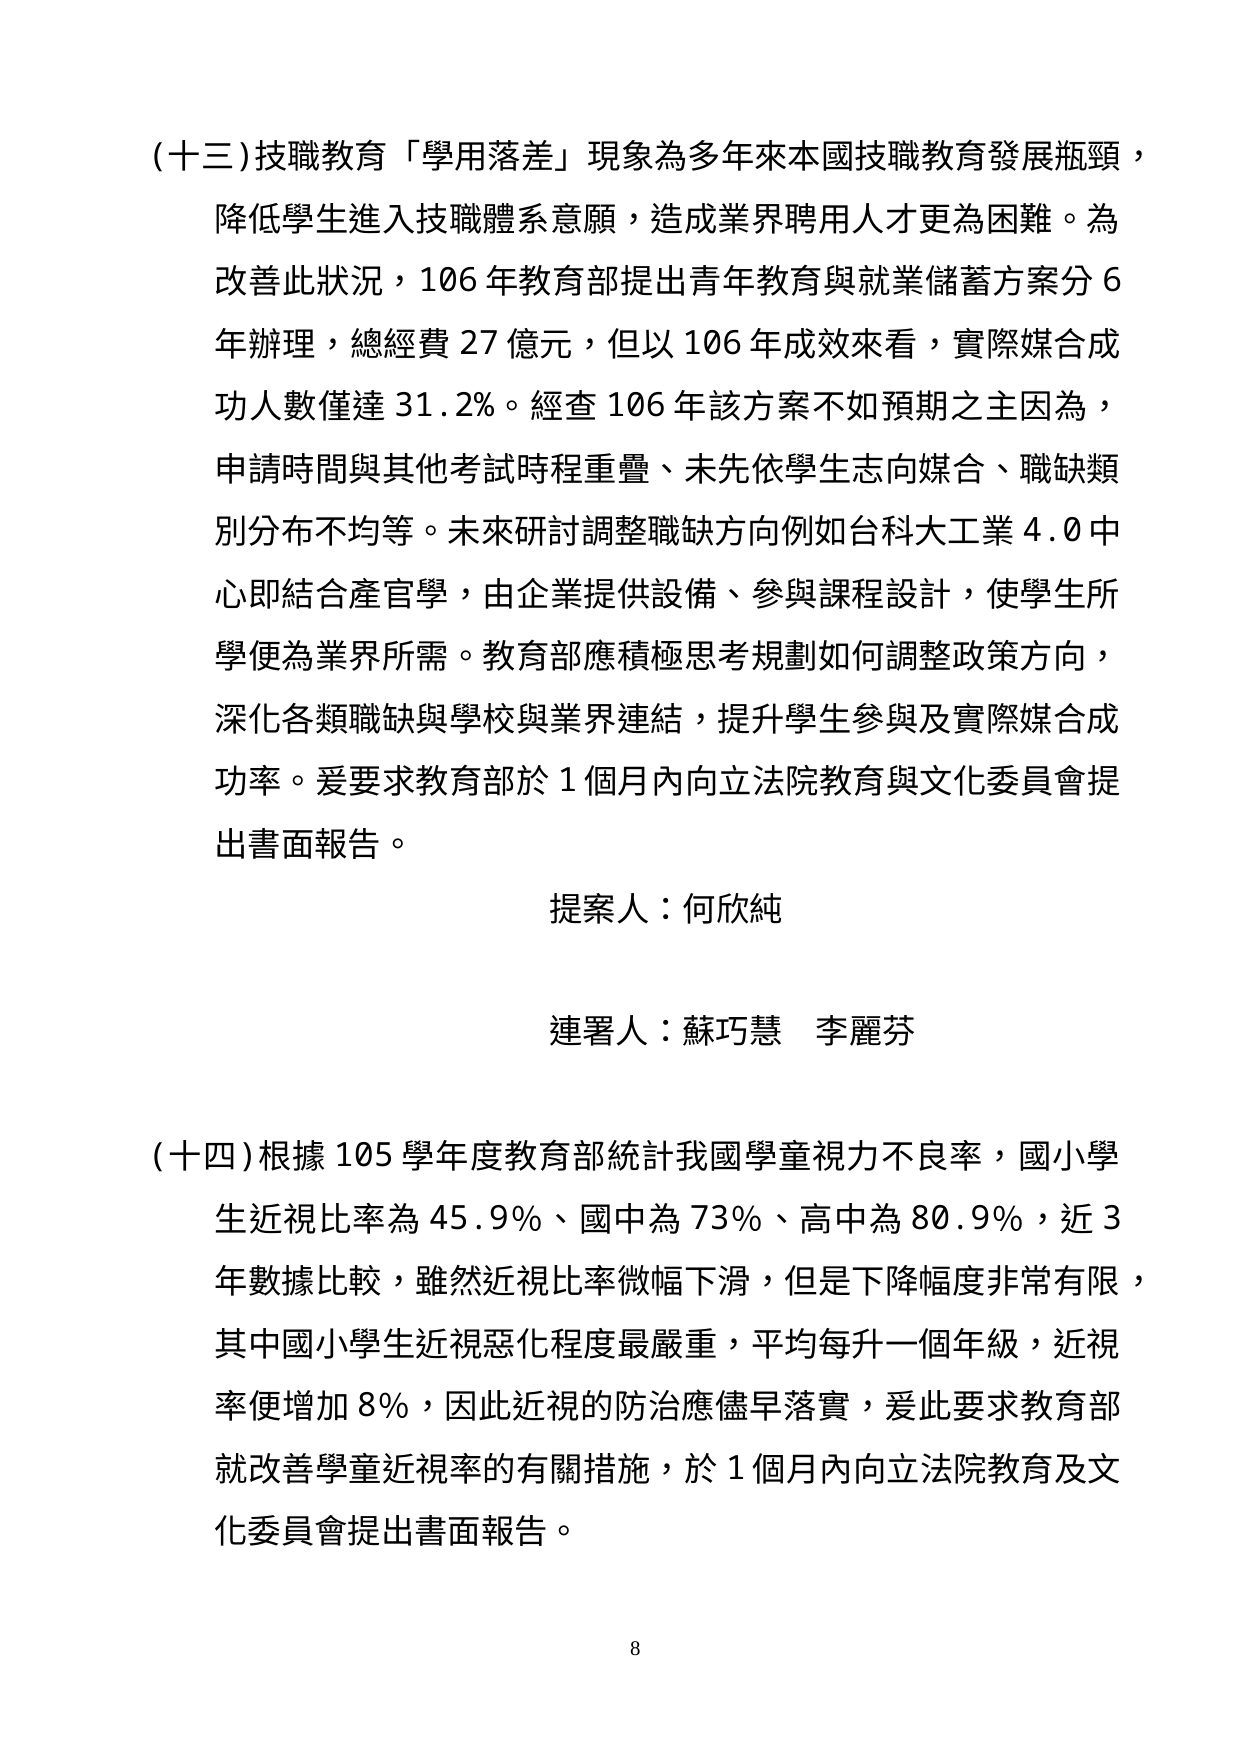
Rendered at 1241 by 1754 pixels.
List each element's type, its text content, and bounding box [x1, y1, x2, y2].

text 提案人：何欣純 [229, 881, 1122, 931]
text 連署人：蘇巧慧 李麗芬 [229, 987, 1122, 1050]
text (十三)技職教育「學用落差」現象為多年來本國技職教育發展瓶頸，降低學生進入技職體系意願，造成業界聘用人才更為困難。為改善此狀況，106年教育部提出青年教育與就業儲蓄方案分6年辦理，總經費27億元，但以106年成效來看，實際媒合成功人數僅達31.2%。經查106年該方案不如預期之主因為，申請時間與其他考試時程重疊、未先依學生志向媒合、職缺類別分布不均等。未來研討調整職缺方向例如台科大工業4.0中心即結合產官學，由企業提供設備、參與課程設計，使學生所學便為業界所需。教育部應積極思考規劃如何調整政策方向，深化各類職缺與學校與業界連結，提升學生參與及實際媒合成功率。爰要求教育部於1個月內向立法院教育與文化委員會提出書面報告。 [148, 112, 1122, 862]
text (十四)根據105學年度教育部統計我國學童視力不良率，國小學生近視比率為45.9％、國中為73％、高中為80.9％，近3年數據比較，雖然近視比率微幅下滑，但是下降幅度非常有限，其中國小學生近視惡化程度最嚴重，平均每升一個年級，近視率便增加8％，因此近視的防治應儘早落實，爰此要求教育部就改善學童近視率的有關措施，於1個月內向立法院教育及文化委員會提出書面報告。 [148, 1112, 1122, 1550]
